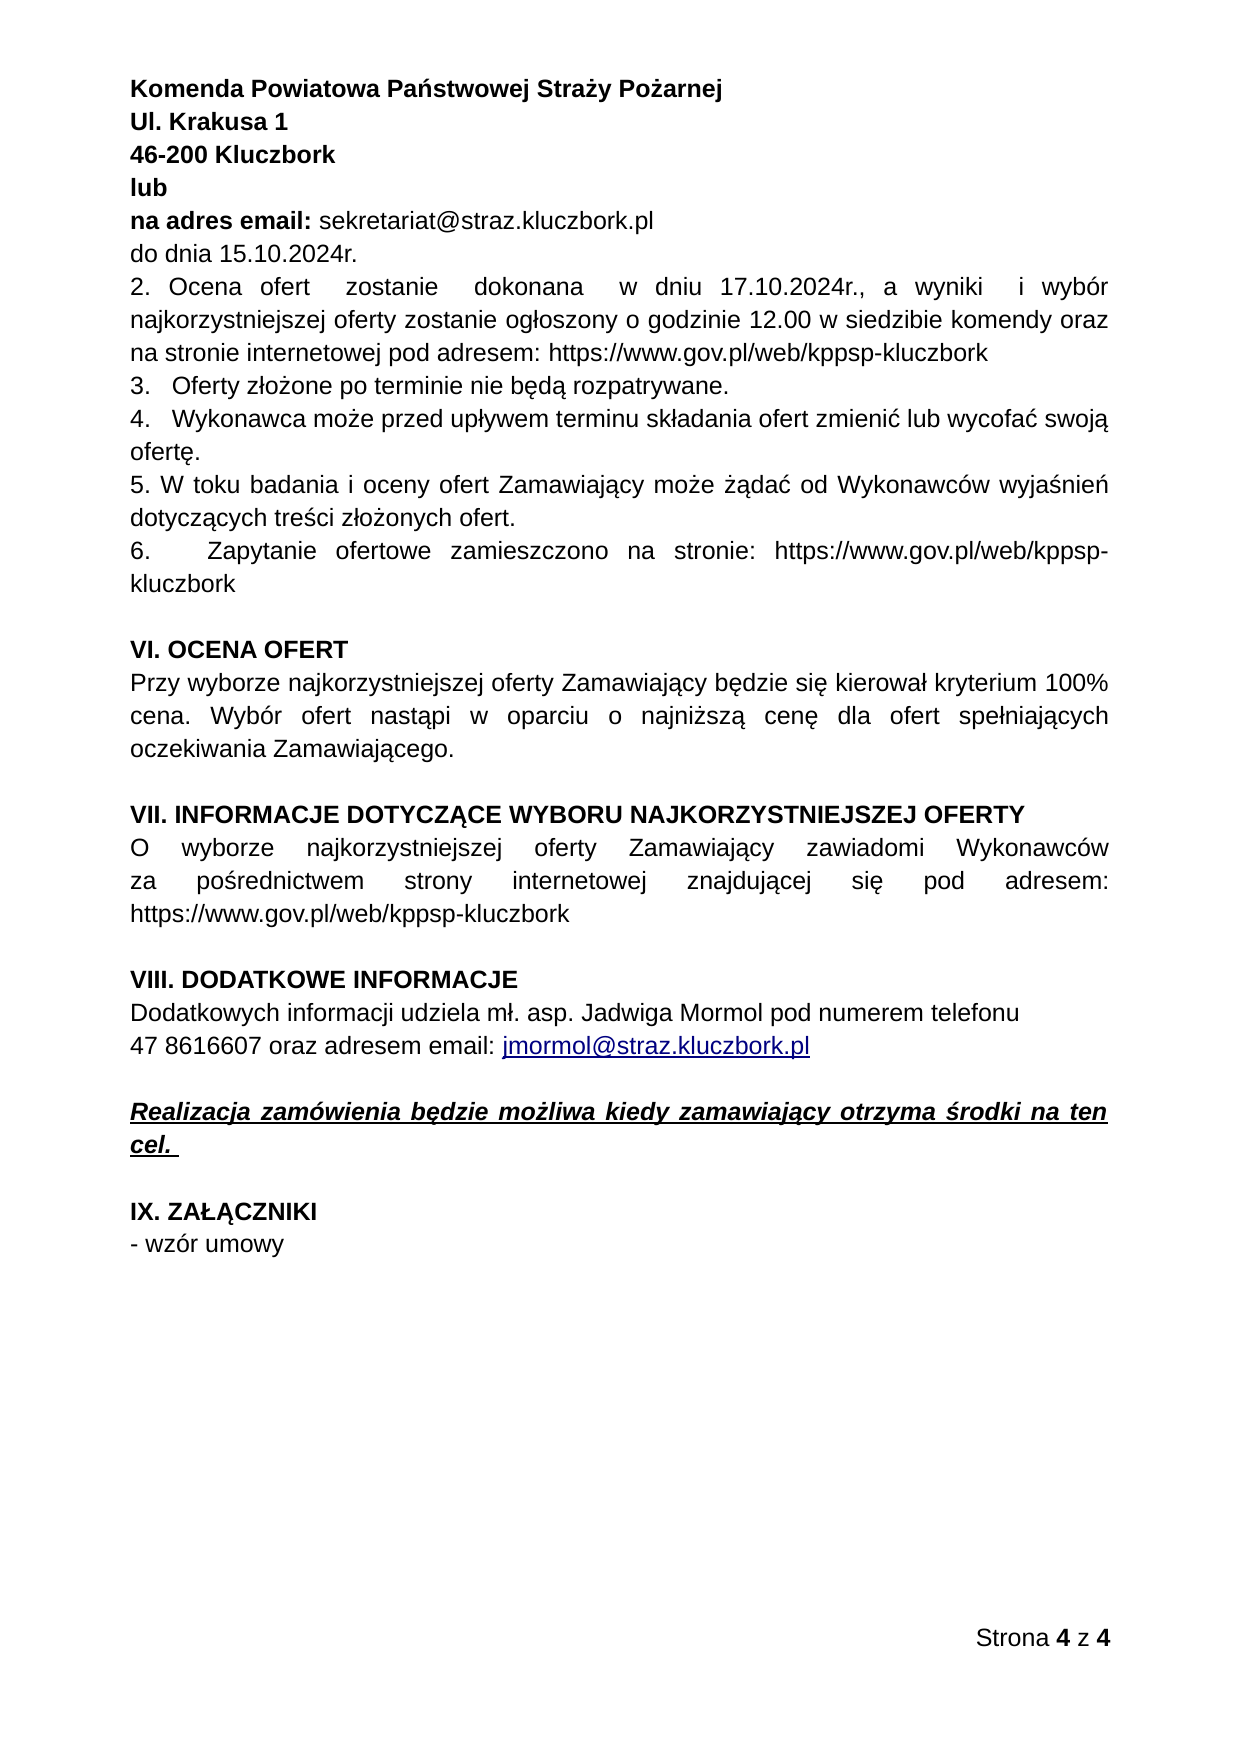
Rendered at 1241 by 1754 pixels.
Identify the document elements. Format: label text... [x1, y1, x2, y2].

text 3. Oferty złożone po terminie nie będą rozpatrywane. [130, 371, 1110, 400]
text 47 8616607 oraz adresem email: jmormol@straz.kluczbork.pl [130, 1031, 1110, 1060]
text O wyborze najkorzystniejszej oferty Zamawiający zawiadomi Wykonawców za pośrednictwem strony internetowej znajdującej się pod adresem: https://www.gov.pl/web/kppsp-kluczbork [130, 833, 1110, 928]
text Ul. Krakusa 1 [130, 107, 1110, 136]
text Przy wyborze najkorzystniejszej oferty Zamawiający będzie się kierował kryterium 100% cena. Wybór ofert nastąpi w oparciu o najniższą cenę dla ofert spełniających oczekiwania Zamawiającego. [130, 668, 1110, 763]
text 5. W toku badania i oceny ofert Zamawiający może żądać od Wykonawców wyjaśnień dotyczących treści złożonych ofert. [130, 470, 1110, 532]
text Dodatkowych informacji udziela mł. asp. Jadwiga Mormol pod numerem telefonu [130, 998, 1110, 1027]
text 2. Ocena ofert zostanie dokonana w dniu 17.10.2024r., a wyniki i wybór najkorzystniejszej oferty zostanie ogłoszony o godzinie 12.00 w siedzibie komendy oraz na stronie internetowej pod adresem: https://www.gov.pl/web/kppsp-kluczbork [130, 272, 1110, 367]
text 4. Wykonawca może przed upływem terminu składania ofert zmienić lub wycofać swoją ofertę. [130, 404, 1110, 466]
text VII. INFORMACJE DOTYCZĄCE WYBORU NAJKORZYSTNIEJSZEJ OFERTY [130, 800, 1110, 829]
text do dnia 15.10.2024r. [130, 239, 1110, 268]
text Realizacja zamówienia będzie możliwa kiedy zamawiający otrzyma środki na ten cel. [130, 1097, 1110, 1159]
text na adres email: sekretariat@straz.kluczbork.pl [130, 206, 1110, 234]
text IX. ZAŁĄCZNIKI [130, 1196, 1110, 1225]
text 46-200 Kluczbork [130, 140, 1110, 168]
text - wzór umowy [130, 1229, 1110, 1258]
text VIII. DODATKOWE INFORMACJE [130, 965, 1110, 994]
text lub [130, 173, 1110, 202]
text VI. OCENA OFERT [130, 635, 1110, 664]
text Komenda Powiatowa Państwowej Straży Pożarnej [130, 74, 1110, 102]
text 6. Zapytanie ofertowe zamieszczono na stronie: https://www.gov.pl/web/kppsp-kluczbork [130, 536, 1110, 598]
